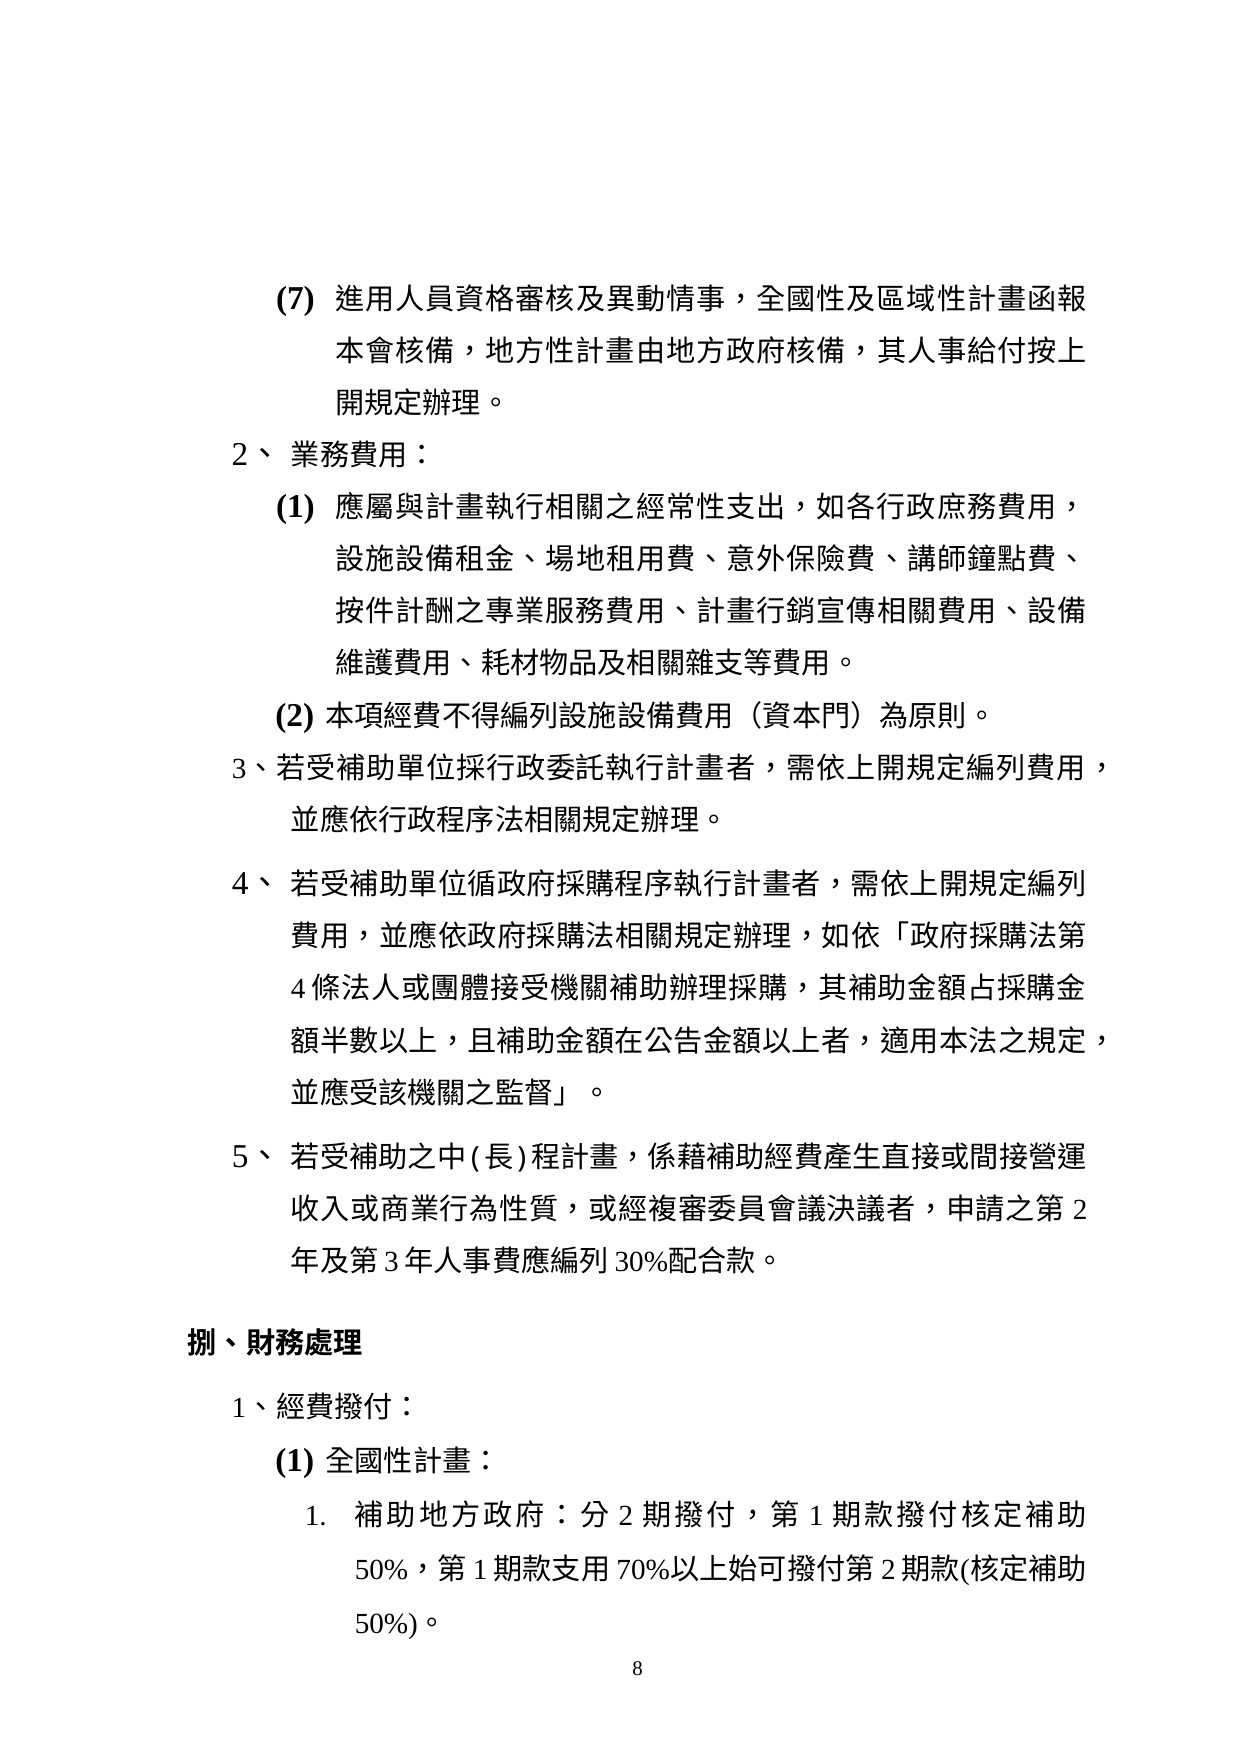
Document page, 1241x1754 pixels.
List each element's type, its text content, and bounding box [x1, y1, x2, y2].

list 全國性計畫： [275, 1428, 1087, 1482]
list 若受補助之中(長)程計畫，係藉補助經費產生直接或間接營運收入或商業行為性質，或經複審委員會議決議者，申請之第2年及第3年人事費應編列30%配合款。 [232, 1126, 1087, 1282]
list 進用人員資格審核及異動情事，全國性及區域性計畫函報本會核備，地方性計畫由地方政府核備，其人事給付按上開規定辦理。 [276, 268, 1087, 424]
list 應屬與計畫執行相關之經常性支出，如各行政庶務費用，設施設備租金、場地租用費、意外保險費、講師鐘點費、按件計酬之專業服務費用、計畫行銷宣傳相關費用、設備維護費用、耗材物品及相關雜支等費用。 [276, 476, 1087, 684]
list 經費撥付： [231, 1374, 1087, 1428]
list 若受補助單位採行政委託執行計畫者，需依上開規定編列費用，並應依行政程序法相關規定辦理。 [232, 736, 1087, 841]
list 補助地方政府：分2期撥付，第1期款撥付核定補助50%，第1期款支用70%以上始可撥付第2期款(核定補助50%)。 [304, 1482, 1087, 1645]
list 業務費用： [231, 424, 1087, 476]
list 本項經費不得編列設施設備費用（資本門）為原則。 [275, 684, 1087, 736]
list 財務處理 [187, 1320, 1087, 1361]
list 若受補助單位循政府採購程序執行計畫者，需依上開規定編列費用，並應依政府採購法相關規定辦理，如依「政府採購法第4條法人或團體接受機關補助辦理採購，其補助金額占採購金額半數以上，且補助金額在公告金額以上者，適用本法之規定，並應受該機關之監督」。 [232, 853, 1087, 1113]
